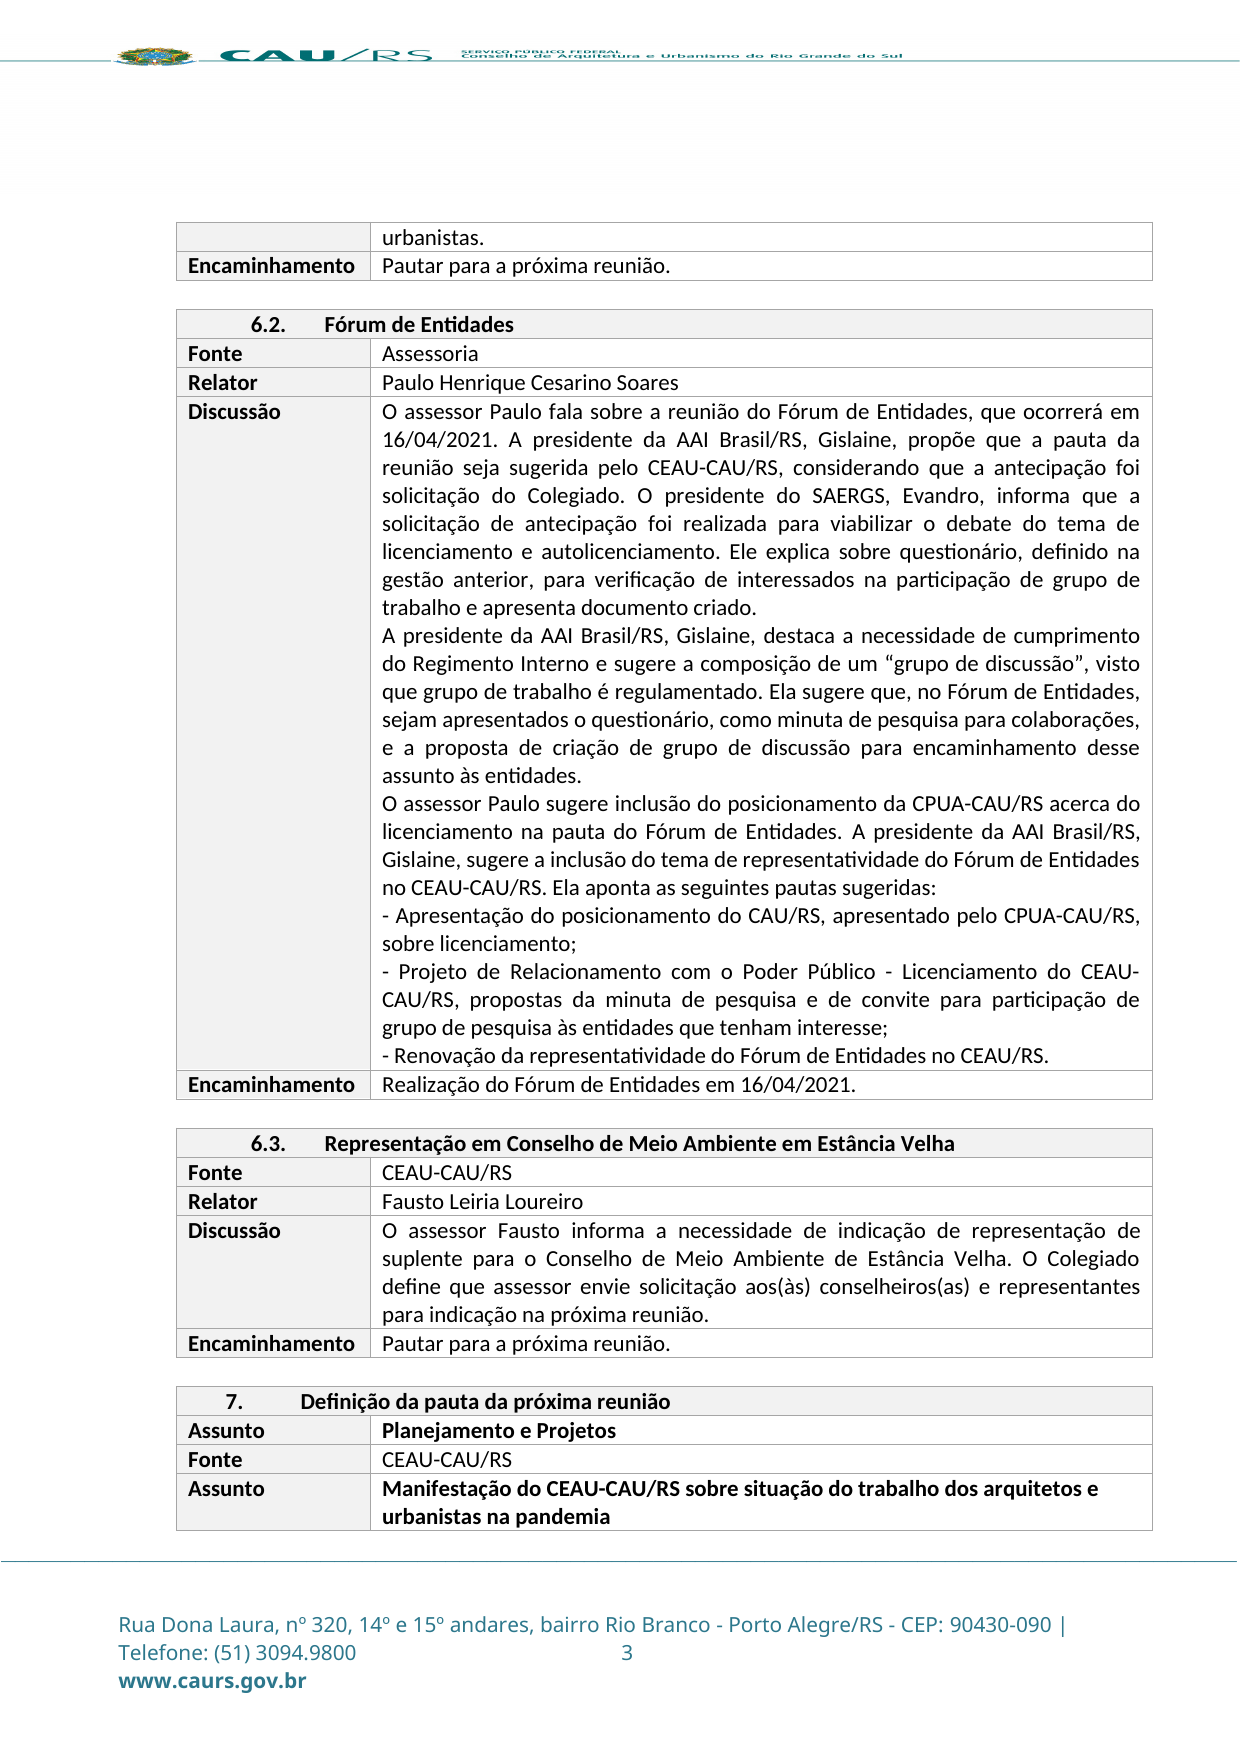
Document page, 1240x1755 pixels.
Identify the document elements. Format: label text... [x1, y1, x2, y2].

table_cell Discussão [177, 397, 370, 1069]
table_cell [177, 281, 1153, 309]
table_cell Pautar para a próxima reunião. [371, 252, 1152, 280]
table_cell Fórum de Entidades [177, 310, 1152, 338]
table_cell Encaminhamento [177, 252, 370, 280]
table_cell CEAU-CAU/RS [371, 1445, 1152, 1473]
table_cell Fausto Leiria Loureiro [371, 1187, 1152, 1215]
table_cell Assunto [177, 1416, 370, 1444]
table_cell O assessor Paulo fala sobre a reunião do Fórum de Entidades, que ocorrerá em 16/04/2021. A presidente da AAI Brasil/RS, Gislaine, propõe que a pauta da reunião seja sugerida pelo CEAU-CAU/RS, considerando que a antecipação foi solicitação do Colegiado. O presidente do SAERGS, Evandro, informa que a solicitação de antecipação foi realizada para viabilizar o debate do tema de licenciamento e autolicenciamento. Ele explica sobre questionário, definido na gestão anterior, para verificação de interessados na participação de grupo de trabalho e apresenta documento criado. A presidente da AAI Brasil/RS, Gislaine, destaca a necessidade de cumprimento do Regimento Interno e sugere a composição de um “grupo de discussão”, visto que grupo de trabalho é regulamentado. Ela sugere que, no Fórum de Entidades, sejam apresentados o questionário, como minuta de pesquisa para colaborações, e a proposta de criação de grupo de discussão para encaminhamento desse assunto às entidades. O assessor Paulo sugere inclusão do posicionamento da CPUA-CAU/RS acerca do licenciamento na pauta do Fórum de Entidades. A presidente da AAI Brasil/RS, Gislaine, sugere a inclusão do tema de representatividade do Fórum de Entidades no CEAU-CAU/RS. Ela aponta as seguintes pautas sugeridas: - Apresentação do posicionamento do CAU/RS, apresentado pelo CPUA-CAU/RS, sobre licenciamento; - Projeto de Relacionamento com o Poder Público - Licenciamento do CEAU-CAU/RS, propostas da minuta de pesquisa e de convite para participação de grupo de pesquisa às entidades que tenham interesse; - Renovação da representatividade do Fórum de Entidades no CEAU/RS. [371, 397, 1152, 1069]
table_cell Encaminhamento [177, 1329, 370, 1357]
table_cell Fonte [177, 1158, 370, 1186]
table_cell CEAU-CAU/RS [371, 1158, 1152, 1186]
table_cell [177, 223, 370, 251]
table_cell [177, 1358, 1153, 1386]
table_cell Representação em Conselho de Meio Ambiente em Estância Velha [177, 1129, 1152, 1157]
table_cell Definição da pauta da próxima reunião [177, 1387, 1152, 1415]
table_cell Manifestação do CEAU-CAU/RS sobre situação do trabalho dos arquitetos e urbanistas na pandemia [371, 1474, 1152, 1530]
table_cell O assessor Fausto informa a necessidade de indicação de representação de suplente para o Conselho de Meio Ambiente de Estância Velha. O Colegiado define que assessor envie solicitação aos(às) conselheiros(as) e representantes para indicação na próxima reunião. [371, 1216, 1152, 1328]
table_cell Planejamento e Projetos [371, 1416, 1152, 1444]
table_cell Assunto [177, 1474, 370, 1530]
table_cell Assessoria [371, 339, 1152, 367]
table_cell [177, 1100, 1153, 1128]
table_cell urbanistas. [371, 223, 1152, 251]
table_cell Encaminhamento [177, 1071, 370, 1098]
table_cell Discussão [177, 1216, 370, 1328]
table_cell Fonte [177, 339, 370, 367]
table_cell Fonte [177, 1445, 370, 1473]
table_cell Relator [177, 1187, 370, 1215]
table_cell Relator [177, 368, 370, 396]
table_cell Paulo Henrique Cesarino Soares [371, 368, 1152, 396]
table_cell Realização do Fórum de Entidades em 16/04/2021. [371, 1071, 1152, 1098]
table_cell Pautar para a próxima reunião. [371, 1329, 1152, 1357]
